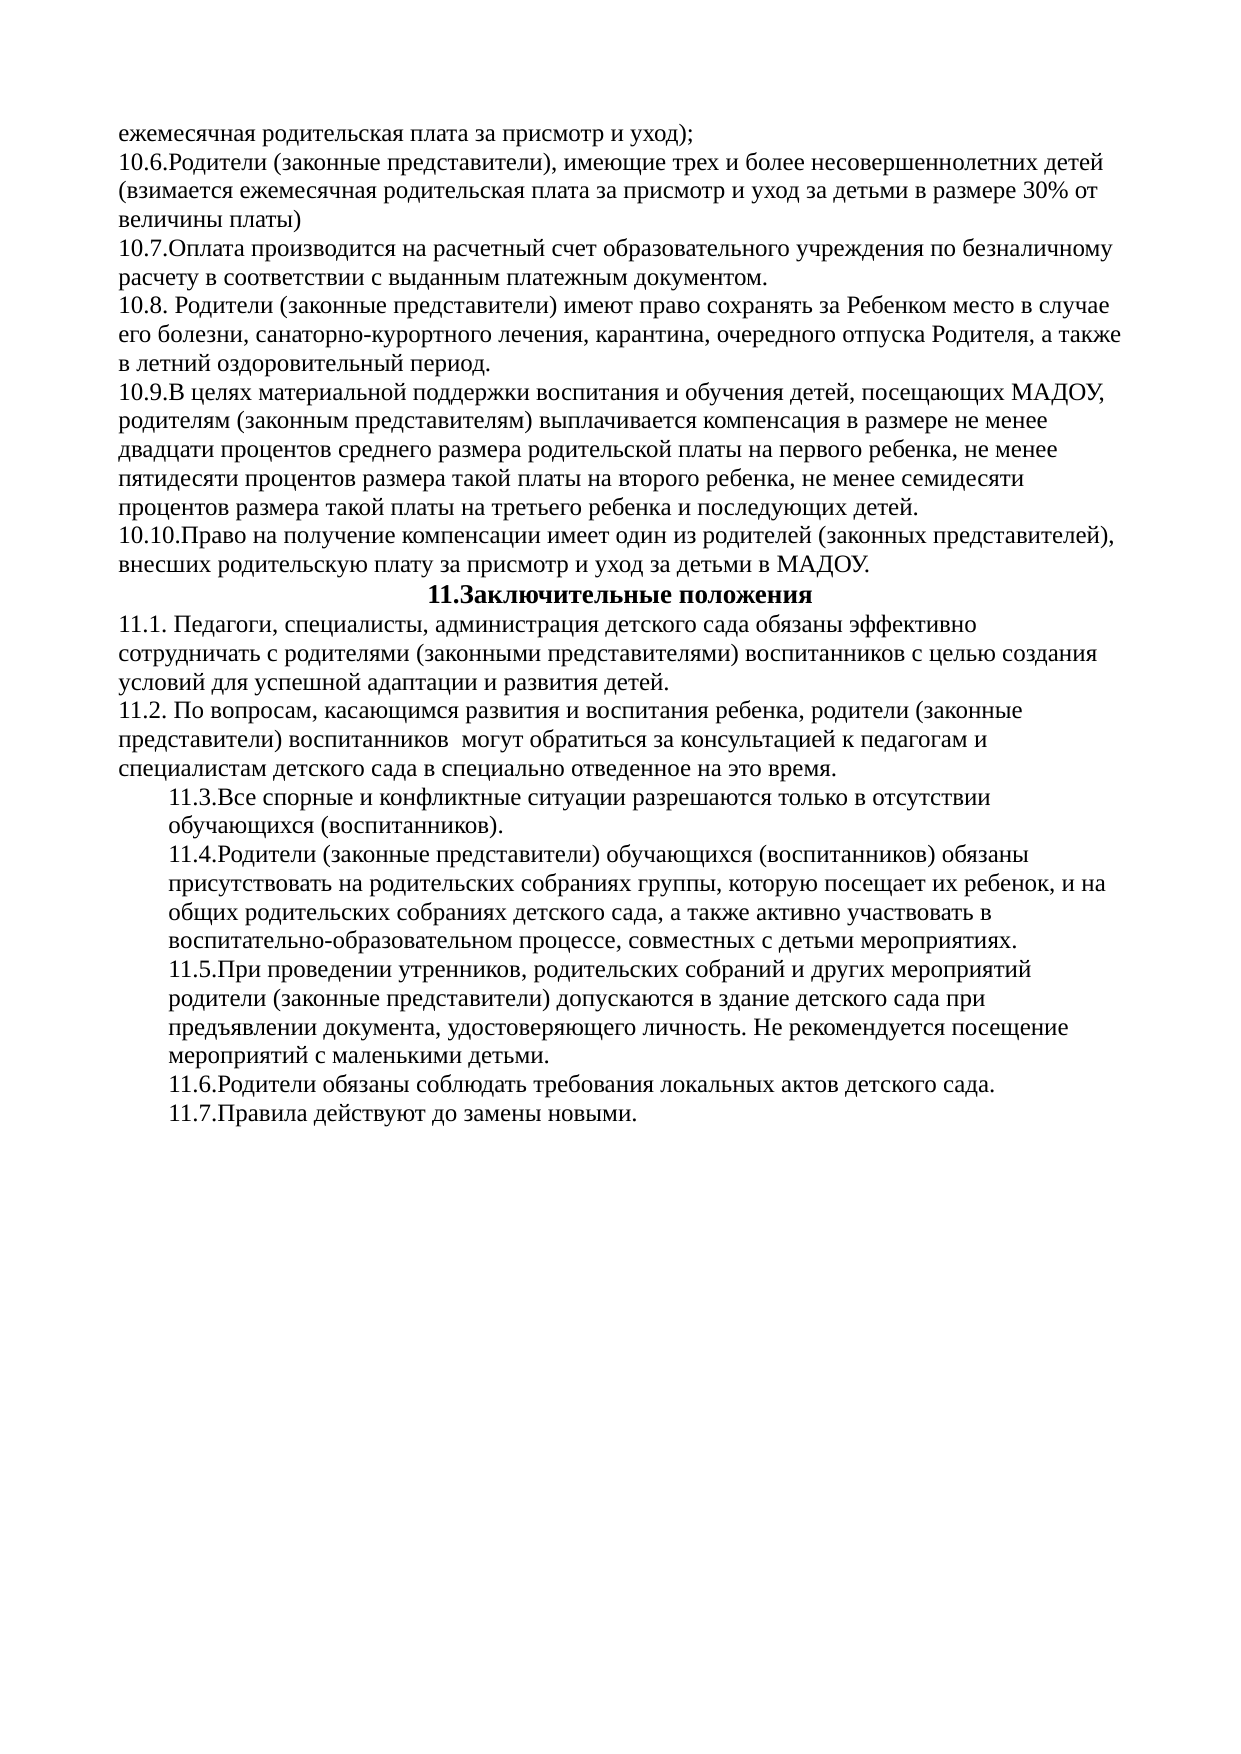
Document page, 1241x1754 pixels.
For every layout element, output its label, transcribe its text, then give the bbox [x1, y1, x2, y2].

text 11.6.Родители обязаны соблюдать требования локальных актов детского сада. [168, 1069, 1122, 1098]
text 11.3.Все спорные и конфликтные ситуации разрешаются только в отсутствии обучающихся (воспитанников). [168, 782, 1122, 839]
text 10.8. Родители (законные представители) имеют право сохранять за Ребенком место в случае его болезни, санаторно-курортного лечения, карантина, очередного отпуска Родителя, а также в летний оздоровительный период. [118, 291, 1122, 377]
text 11.2. По вопросам, касающимся развития и воспитания ребенка, родители (законные представители) воспитанников могут обратиться за консультацией к педагогам и специалистам детского сада в специально отведенное на это время. [118, 696, 1122, 782]
text 10.7.Оплата производится на расчетный счет образовательного учреждения по безналичному расчету в соответствии с выданным платежным документом. [118, 233, 1122, 291]
text 11.Заключительные положения [118, 578, 1122, 609]
text 11.1. Педагоги, специалисты, администрация детского сада обязаны эффективно сотрудничать с родителями (законными представителями) воспитанников с целью создания условий для успешной адаптации и развития детей. [118, 609, 1122, 696]
text ежемесячная родительская плата за присмотр и уход); [118, 118, 1122, 147]
text 11.5.При проведении утренников, родительских собраний и других мероприятий родители (законные представители) допускаются в здание детского сада при предъявлении документа, удостоверяющего личность. Не рекомендуется посещение мероприятий с маленькими детьми. [168, 954, 1122, 1069]
text 10.6.Родители (законные представители), имеющие трех и более несовершеннолетних детей (взимается ежемесячная родительская плата за присмотр и уход за детьми в размере 30% от величины платы) [118, 147, 1122, 233]
text 10.9.В целях материальной поддержки воспитания и обучения детей, посещающих МАДОУ, родителям (законным представителям) выплачивается компенсация в размере не менее двадцати процентов среднего размера родительской платы на первого ребенка, не менее пятидесяти процентов размера такой платы на второго ребенка, не менее семидесяти процентов размера такой платы на третьего ребенка и последующих детей. [118, 377, 1122, 521]
text 11.7.Правила действуют до замены новыми. [168, 1098, 1122, 1127]
text 11.4.Родители (законные представители) обучающихся (воспитанников) обязаны присутствовать на родительских собраниях группы, которую посещает их ребенок, и на общих родительских собраниях детского сада, а также активно участвовать в воспитательно-образовательном процессе, совместных с детьми мероприятиях. [168, 839, 1122, 954]
text 10.10.Право на получение компенсации имеет один из родителей (законных представителей), внесших родительскую плату за присмотр и уход за детьми в МАДОУ. [118, 521, 1122, 578]
